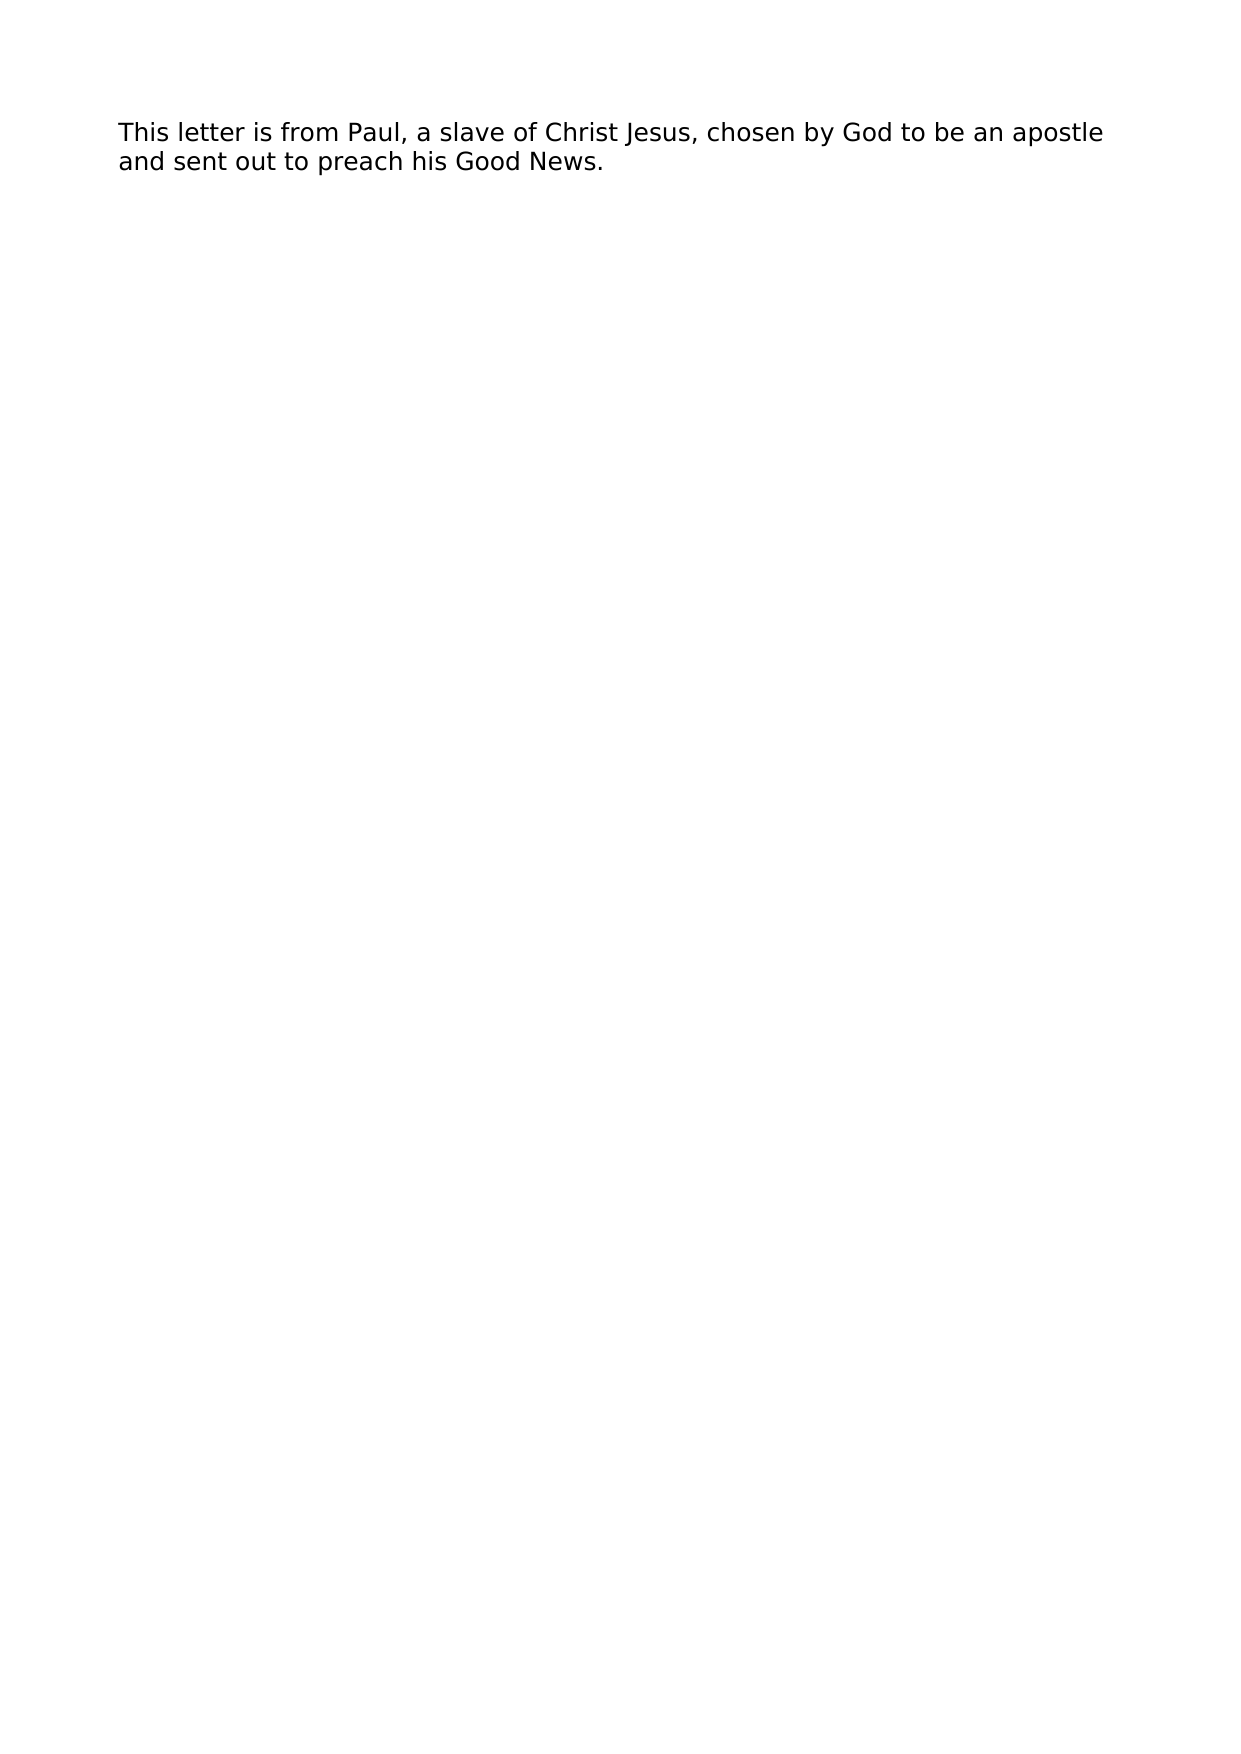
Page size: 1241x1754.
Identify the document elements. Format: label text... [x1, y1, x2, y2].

text This letter is from Paul, a slave of Christ Jesus, chosen by God to be an apostle and sent out to preach his Good News. [118, 118, 1122, 176]
